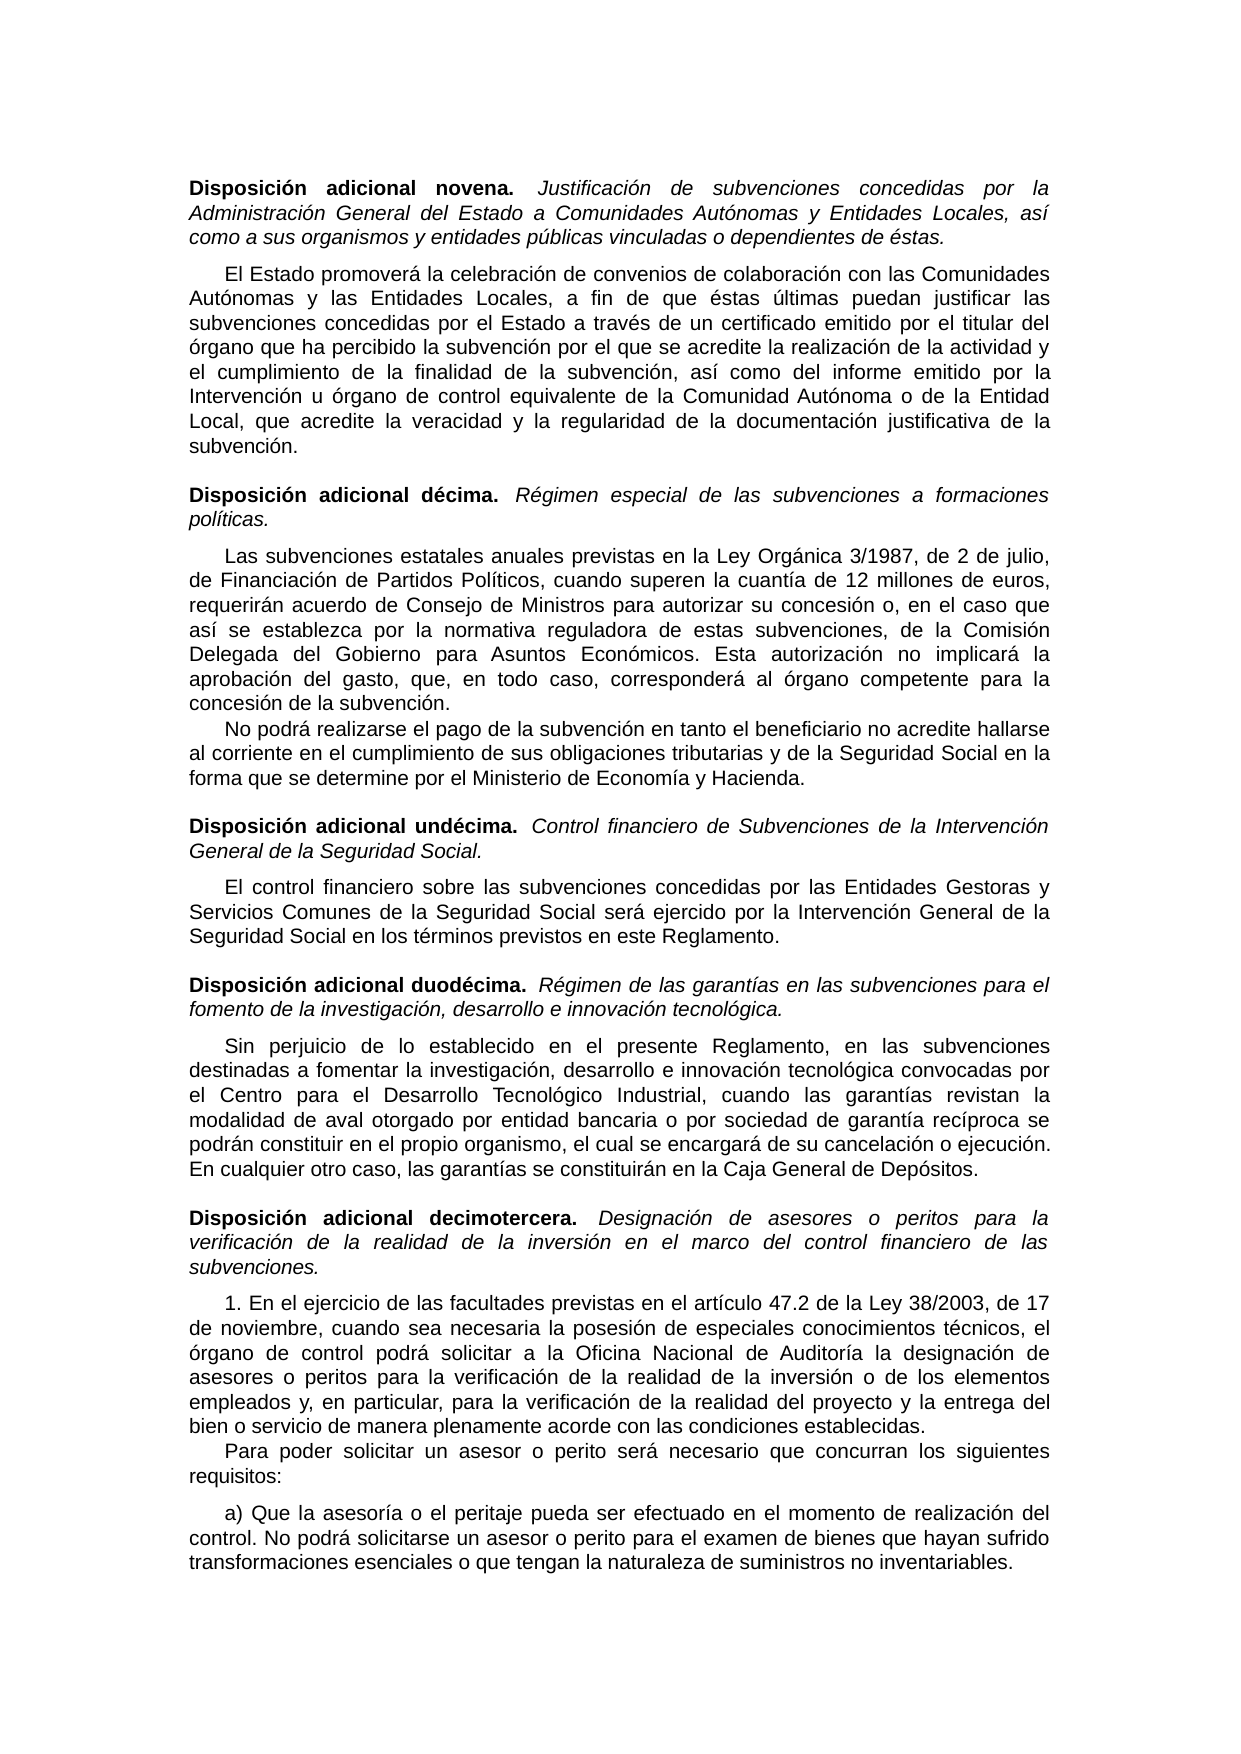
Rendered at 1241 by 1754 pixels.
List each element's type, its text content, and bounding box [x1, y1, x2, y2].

text Para poder solicitar un asesor o perito será necesario que concurran los siguientes requisitos: [189, 1439, 1051, 1488]
text Disposición adicional duodécima. Régimen de las garantías en las subvenciones para el fomento de la investigación, desarrollo e innovación tecnológica. [189, 973, 1051, 1021]
text Sin perjuicio de lo establecido en el presente Reglamento, en las subvenciones destinadas a fomentar la investigación, desarrollo e innovación tecnológica convocadas por el Centro para el Desarrollo Tecnológico Industrial, cuando las garantías revistan la modalidad de aval otorgado por entidad bancaria o por sociedad de garantía recíproca se podrán constituir en el propio organismo, el cual se encargará de su cancelación o ejecución. En cualquier otro caso, las garantías se constituirán en la Caja General de Depósitos. [189, 1034, 1051, 1181]
text Las subvenciones estatales anuales previstas en la Ley Orgánica 3/1987, de 2 de julio, de Financiación de Partidos Políticos, cuando superen la cuantía de 12 millones de euros, requerirán acuerdo de Consejo de Ministros para autorizar su concesión o, en el caso que así se establezca por la normativa reguladora de estas subvenciones, de la Comisión Delegada del Gobierno para Asuntos Económicos. Esta autorización no implicará la aprobación del gasto, que, en todo caso, corresponderá al órgano competente para la concesión de la subvención. [189, 544, 1052, 715]
text Disposición adicional novena. Justificación de subvenciones concedidas por la Administración General del Estado a Comunidades Autónomas y Entidades Locales, así como a sus organismos y entidades públicas vinculadas o dependientes de éstas. [189, 176, 1051, 249]
text Disposición adicional décima. Régimen especial de las subvenciones a formaciones políticas. [189, 482, 1051, 531]
text No podrá realizarse el pago de la subvención en tanto el beneficiario no acredite hallarse al corriente en el cumplimiento de sus obligaciones tributarias y de la Seguridad Social en la forma que se determine por el Ministerio de Economía y Hacienda. [189, 716, 1051, 789]
text El control financiero sobre las subvenciones concedidas por las Entidades Gestoras y Servicios Comunes de la Seguridad Social será ejercido por la Intervención General de la Seguridad Social en los términos previstos en este Reglamento. [189, 875, 1051, 948]
text Disposición adicional decimotercera. Designación de asesores o peritos para la verificación de la realidad de la inversión en el marco del control financiero de las subvenciones. [189, 1205, 1051, 1278]
list En el ejercicio de las facultades previstas en el artículo 47.2 de la Ley 38/2003, de 17 de noviembre, cuando sea necesaria la posesión de especiales conocimientos técnicos, el órgano de control podrá solicitar a la Oficina Nacional de Auditoría la designación de asesores o peritos para la verificación de la realidad de la inversión o de los elementos empleados y, en particular, para la verificación de la realidad del proyecto y la entrega del bien o servicio de manera plenamente acorde con las condiciones establecidas. [189, 1291, 1052, 1438]
list Que la asesoría o el peritaje pueda ser efectuado en el momento de realización del control. No podrá solicitarse un asesor o perito para el examen de bienes que hayan sufrido transformaciones esenciales o que tengan la naturaleza de suministros no inventariables. [189, 1501, 1051, 1574]
text Disposición adicional undécima. Control financiero de Subvenciones de la Intervención General de la Seguridad Social. [189, 814, 1051, 862]
text El Estado promoverá la celebración de convenios de colaboración con las Comunidades Autónomas y las Entidades Locales, a fin de que éstas últimas puedan justificar las subvenciones concedidas por el Estado a través de un certificado emitido por el titular del órgano que ha percibido la subvención por el que se acredite la realización de la actividad y el cumplimiento de la finalidad de la subvención, así como del informe emitido por la Intervención u órgano de control equivalente de la Comunidad Autónoma o de la Entidad Local, que acredite la veracidad y la regularidad de la documentación justificativa de la subvención. [189, 261, 1052, 457]
